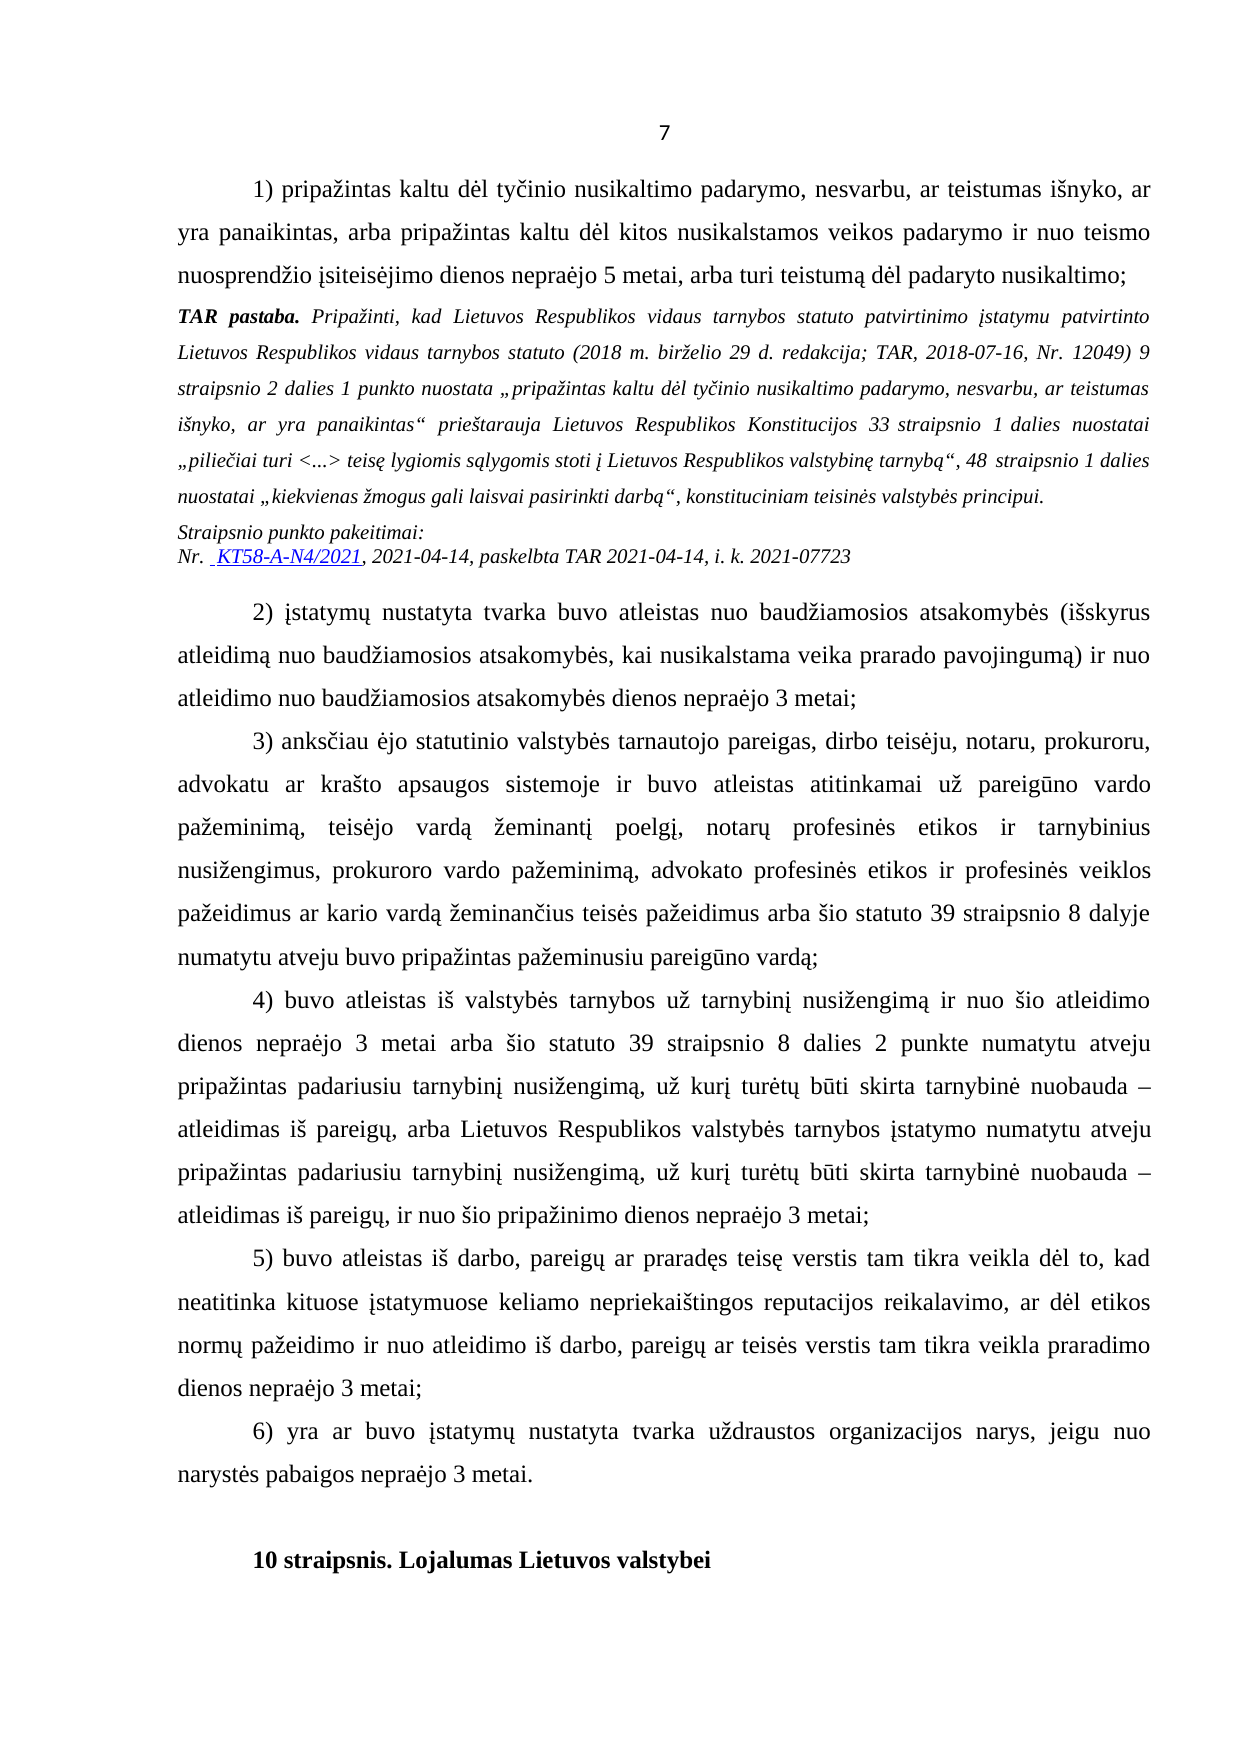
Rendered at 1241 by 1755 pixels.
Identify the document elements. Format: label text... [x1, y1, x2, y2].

text 5) buvo atleistas iš darbo, pareigų ar praradęs teisę verstis tam tikra veikla dėl to, kad neatitinka kituose įstatymuose keliamo nepriekaištingos reputacijos reikalavimo, ar dėl etikos normų pažeidimo ir nuo atleidimo iš darbo, pareigų ar teisės verstis tam tikra veikla praradimo dienos nepraėjo 3 metai; [177, 1243, 1152, 1402]
text 3) anksčiau ėjo statutinio valstybės tarnautojo pareigas, dirbo teisėju, notaru, prokuroru, advokatu ar krašto apsaugos sistemoje ir buvo atleistas atitinkamai už pareigūno vardo pažeminimą, teisėjo vardą žeminantį poelgį, notarų profesinės etikos ir tarnybinius nusižengimus, prokuroro vardo pažeminimą, advokato profesinės etikos ir profesinės veiklos pažeidimus ar kario vardą žeminančius teisės pažeidimus arba šio statuto 39 straipsnio 8 dalyje numatytu atveju buvo pripažintas pažeminusiu pareigūno vardą; [177, 726, 1152, 970]
text 2) įstatymų nustatyta tvarka buvo atleistas nuo baudžiamosios atsakomybės (išskyrus atleidimą nuo baudžiamosios atsakomybės, kai nusikalstama veika prarado pavojingumą) ir nuo atleidimo nuo baudžiamosios atsakomybės dienos nepraėjo 3 metai; [177, 597, 1152, 712]
text TAR pastaba. Pripažinti, kad Lietuvos Respublikos vidaus tarnybos statuto patvirtinimo įstatymu patvirtinto Lietuvos Respublikos vidaus tarnybos statuto (2018 m. birželio 29 d. redakcija; TAR, 2018-07-16, Nr. 12049) 9 straipsnio 2 dalies 1 punkto nuostata „pripažintas kaltu dėl tyčinio nusikaltimo padarymo, nesvarbu, ar teistumas išnyko, ar yra panaikintas“ prieštarauja Lietuvos Respublikos Konstitucijos 33 straipsnio 1 dalies nuostatai „piliečiai turi <...> teisę lygiomis sąlygomis stoti į Lietuvos Respublikos valstybinę tarnybą“, 48 straipsnio 1 dalies nuostatai „kiekvienas žmogus gali laisvai pasirinkti darbą“, konstituciniam teisinės valstybės principui. [177, 303, 1152, 508]
text 10 straipsnis. Lojalumas Lietuvos valstybei [177, 1545, 1152, 1574]
text 1) pripažintas kaltu dėl tyčinio nusikaltimo padarymo, nesvarbu, ar teistumas išnyko, ar yra panaikintas, arba pripažintas kaltu dėl kitos nusikalstamos veikos padarymo ir nuo teismo nuosprendžio įsiteisėjimo dienos nepraėjo 5 metai, arba turi teistumą dėl padaryto nusikaltimo; [177, 174, 1152, 289]
text 6) yra ar buvo įstatymų nustatyta tvarka uždraustos organizacijos narys, jeigu nuo narystės pabaigos nepraėjo 3 metai. [177, 1416, 1152, 1488]
text Nr. KT58-A-N4/2021, 2021-04-14, paskelbta TAR 2021-04-14, i. k. 2021-07723 [177, 544, 1152, 568]
text Straipsnio punkto pakeitimai: [177, 520, 1152, 544]
text 4) buvo atleistas iš valstybės tarnybos už tarnybinį nusižengimą ir nuo šio atleidimo dienos nepraėjo 3 metai arba šio statuto 39 straipsnio 8 dalies 2 punkte numatytu atveju pripažintas padariusiu tarnybinį nusižengimą, už kurį turėtų būti skirta tarnybinė nuobauda – atleidimas iš pareigų, arba Lietuvos Respublikos valstybės tarnybos įstatymo numatytu atveju pripažintas padariusiu tarnybinį nusižengimą, už kurį turėtų būti skirta tarnybinė nuobauda – atleidimas iš pareigų, ir nuo šio pripažinimo dienos nepraėjo 3 metai; [177, 985, 1152, 1229]
